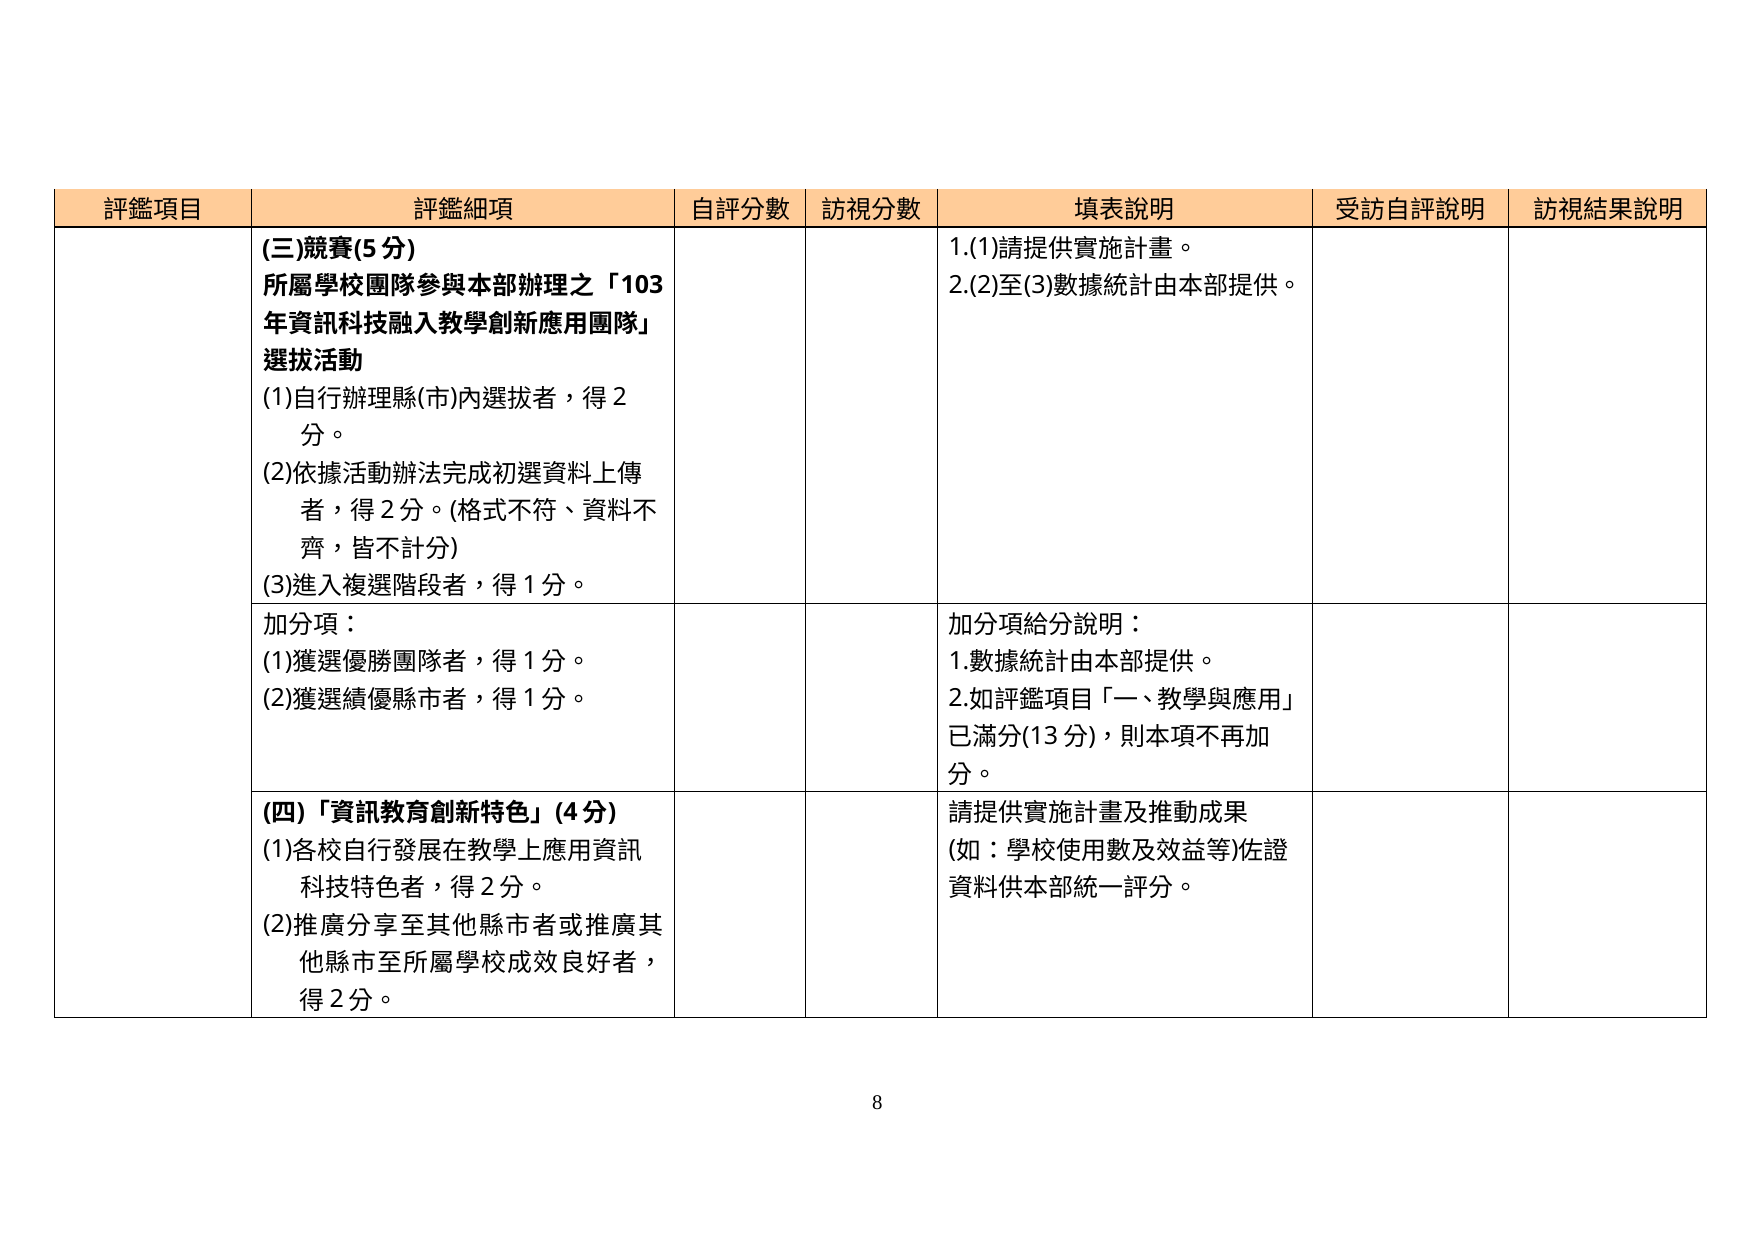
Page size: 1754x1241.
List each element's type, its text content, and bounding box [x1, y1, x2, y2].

table_cell [675, 228, 805, 602]
table_cell [806, 604, 937, 791]
table_cell 加分項： (1)獲選優勝團隊者，得1分。 (2)獲選績優縣市者，得1分。 [252, 604, 674, 791]
table_cell [1313, 228, 1508, 602]
table_cell 加分項給分說明： 1.數據統計由本部提供。 2.如評鑑項目「一、教學與應用」已滿分(13分)，則本項不再加分。 [938, 604, 1312, 791]
table_cell 1.(1)請提供實施計畫。 2.(2)至(3)數據統計由本部提供。 [938, 228, 1312, 602]
table_cell [1509, 604, 1706, 791]
table_header 填表說明 [938, 189, 1312, 226]
table_cell [806, 792, 937, 1017]
table_cell [1313, 604, 1508, 791]
table_cell [1509, 792, 1706, 1017]
table_cell [55, 228, 251, 1017]
table_header 訪視結果說明 [1509, 189, 1706, 226]
table_cell 請提供實施計畫及推動成果(如：學校使用數及效益等)佐證資料供本部統一評分。 [938, 792, 1312, 1017]
table_cell [1313, 792, 1508, 1017]
table_cell [675, 604, 805, 791]
table_cell [806, 228, 937, 602]
table_cell (四)「資訊教育創新特色」(4分) (1)各校自行發展在教學上應用資訊科技特色者，得2分。 (2)推廣分享至其他縣市者或推廣其他縣市至所屬學校成效良好者，得2分。 [252, 792, 674, 1017]
table_header 自評分數 [675, 189, 805, 226]
table_cell [675, 792, 805, 1017]
table_header 訪視分數 [806, 189, 937, 226]
table_cell [1509, 228, 1706, 602]
table_header 評鑑項目 [55, 189, 251, 226]
table_cell (三)競賽(5分) 所屬學校團隊參與本部辦理之「103年資訊科技融入教學創新應用團隊」選拔活動 (1)自行辦理縣(市)內選拔者，得2分。 (2)依據活動辦法完成初選資料上傳者，得2分。(格式不符、資料不齊，皆不計分) (3)進入複選階段者，得1分。 [252, 228, 674, 602]
table_header 評鑑細項 [252, 189, 674, 226]
table_header 受訪自評說明 [1313, 189, 1508, 226]
